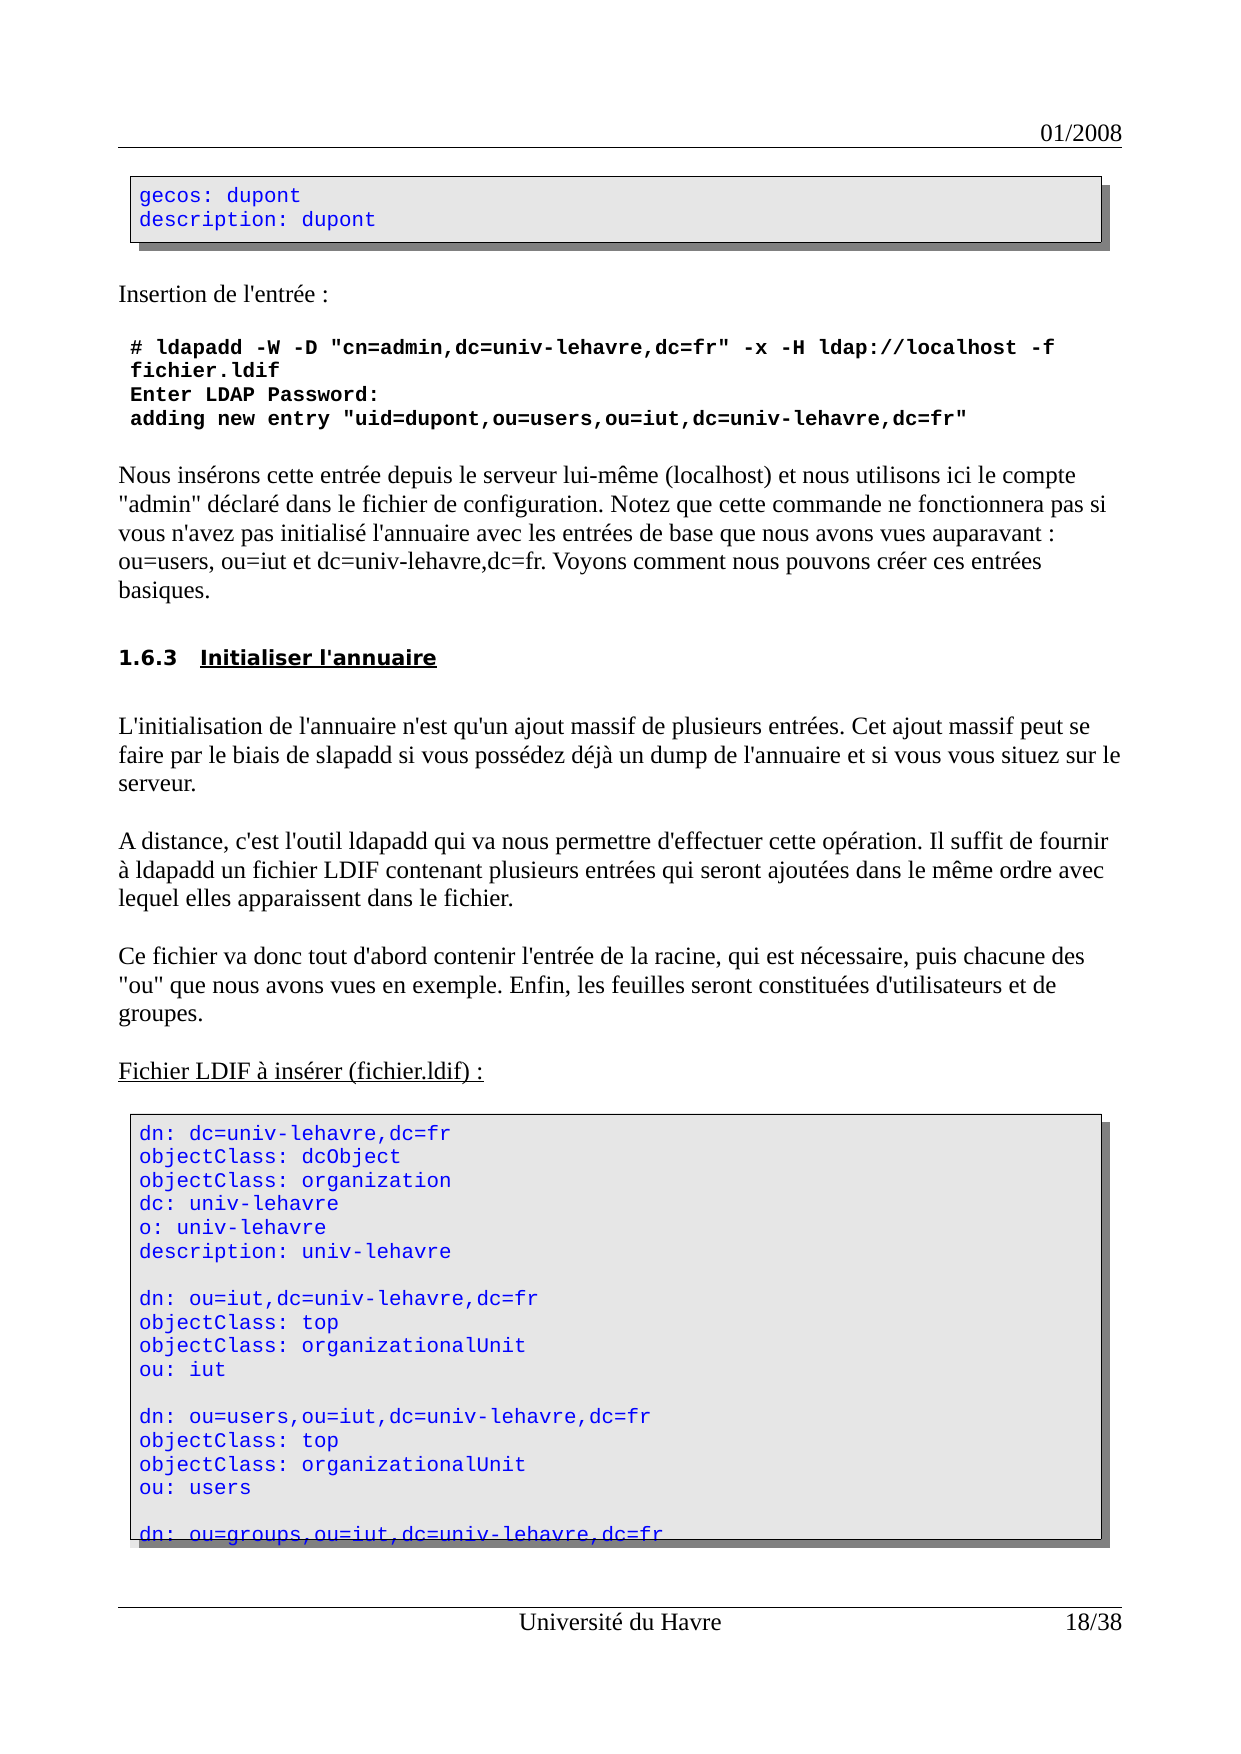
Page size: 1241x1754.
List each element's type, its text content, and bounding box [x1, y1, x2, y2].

subtitle Initialiser l'annuaire [118, 646, 1122, 670]
text objectClass: dcObject [131, 1137, 1101, 1161]
text dn: dc=univ-lehavre,dc=fr [131, 1115, 1101, 1137]
text objectClass: organizationalUnit [131, 1326, 1101, 1350]
text Enter LDAP Password: [130, 384, 1122, 408]
text L'initialisation de l'annuaire n'est qu'un ajout massif de plusieurs entrées. Cet ajout massif peut se faire par le biais de slapadd si vous possédez déjà un dump de l'annuaire et si vous vous situez sur le serveur. [118, 711, 1122, 797]
text A distance, c'est l'outil ldapadd qui va nous permettre d'effectuer cette opération. Il suffit de fournir à ldapadd un fichier LDIF contenant plusieurs entrées qui seront ajoutées dans le même ordre avec lequel elles apparaissent dans le fichier. [118, 826, 1122, 912]
text dn: ou=groups,ou=iut,dc=univ-lehavre,dc=fr [131, 1516, 1101, 1539]
text dc: univ-lehavre [131, 1184, 1101, 1208]
text Ce fichier va donc tout d'abord contenir l'entrée de la racine, qui est nécessaire, puis chacune des "ou" que nous avons vues en exemple. Enfin, les feuilles seront constituées d'utilisateurs et de groupes. [118, 941, 1122, 1027]
text description: dupont [131, 200, 1101, 242]
text ou: iut [131, 1350, 1101, 1374]
text objectClass: organizationalUnit [131, 1444, 1101, 1468]
text # ldapadd -W -D "cn=admin,dc=univ-lehavre,dc=fr" -x -H ldap://localhost -f fichier.ldif [130, 337, 1122, 384]
text gecos: dupont [131, 177, 1101, 200]
text objectClass: top [131, 1303, 1101, 1326]
text Fichier LDIF à insérer (fichier.ldif) : [118, 1056, 1122, 1085]
text adding new entry "uid=dupont,ou=users,ou=iut,dc=univ-lehavre,dc=fr" [130, 408, 1122, 431]
text objectClass: organization [131, 1161, 1101, 1184]
text dn: ou=users,ou=iut,dc=univ-lehavre,dc=fr [131, 1397, 1101, 1421]
text Insertion de l'entrée : [118, 279, 1122, 308]
text Nous insérons cette entrée depuis le serveur lui-même (localhost) et nous utilisons ici le compte "admin" déclaré dans le fichier de configuration. Notez que cette commande ne fonctionnera pas si vous n'avez pas initialisé l'annuaire avec les entrées de base que nous avons vues auparavant : ou=users, ou=iut et dc=univ-lehavre,dc=fr. Voyons comment nous pouvons créer ces entrées basiques. [118, 460, 1122, 604]
text ou: users [131, 1468, 1101, 1492]
text o: univ-lehavre [131, 1208, 1101, 1232]
text description: univ-lehavre [131, 1232, 1101, 1255]
text dn: ou=iut,dc=univ-lehavre,dc=fr [131, 1279, 1101, 1303]
text objectClass: top [131, 1421, 1101, 1444]
